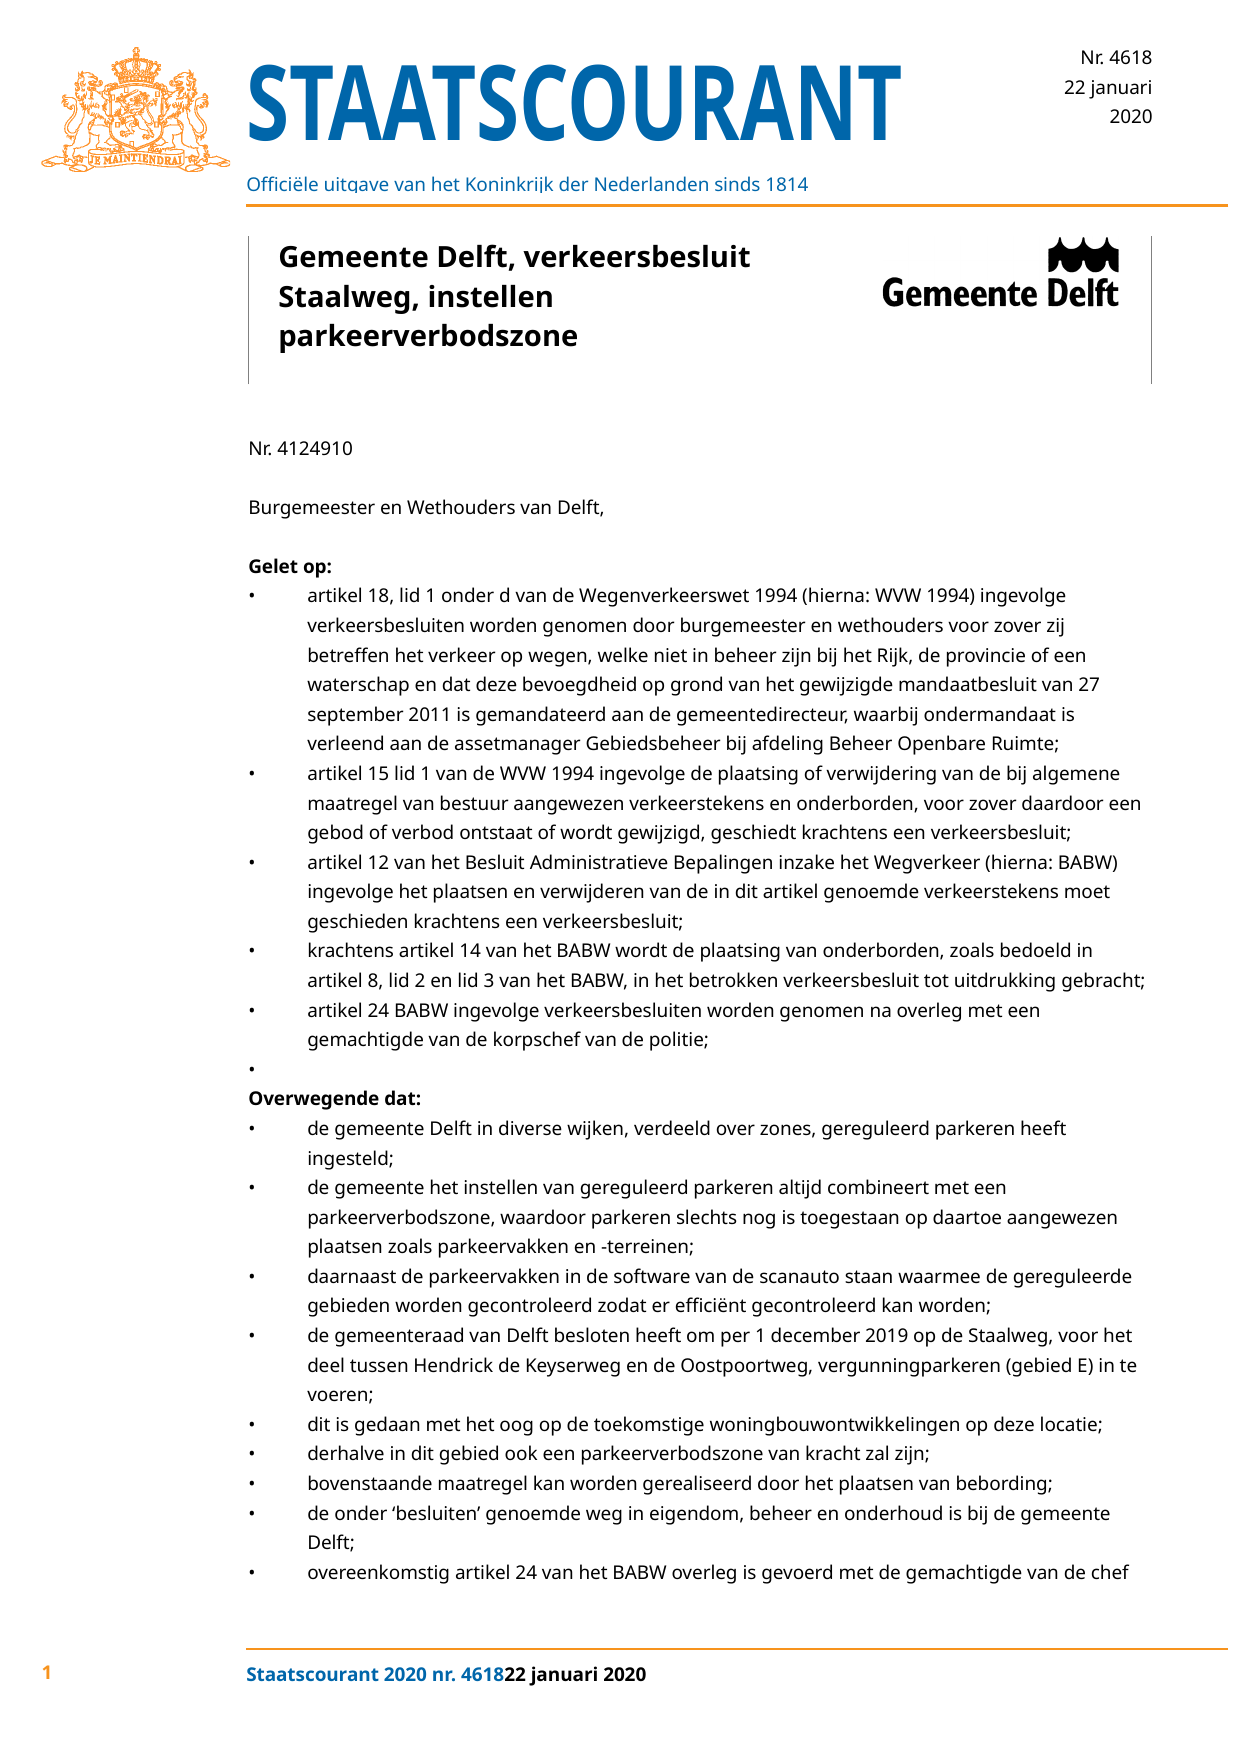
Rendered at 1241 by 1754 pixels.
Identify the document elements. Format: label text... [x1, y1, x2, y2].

list overeenkomstig artikel 24 van het BABW overleg is gevoerd met de gemachtigde van de chef [248, 1559, 1152, 1584]
list de gemeenteraad van Delft besloten heeft om per 1 december 2019 op de Staalweg, voor het deel tussen Hendrick de Keyserweg en de Oostpoortweg, vergunningparkeren (gebied E) in te voeren; [248, 1322, 1152, 1407]
list de gemeente Delft in diverse wijken, verdeeld over zones, gereguleerd parkeren heeft ingesteld; [248, 1115, 1152, 1170]
list artikel 18, lid 1 onder d van de Wegenverkeerswet 1994 (hierna: WVW 1994) ingevolge verkeersbesluiten worden genomen door burgemeester en wethouders voor zover zij betreffen het verkeer op wegen, welke niet in beheer zijn bij het Rijk, de provincie of een waterschap en dat deze bevoegdheid op grond van het gewijzigde mandaatbesluit van 27 september 2011 is gemandateerd aan de gemeentedirecteur, waarbij ondermandaat is verleend aan de assetmanager Gebiedsbeheer bij afdeling Beheer Openbare Ruimte; [248, 583, 1152, 756]
table_header Gemeente Delft, verkeersbesluit Staalweg, instellen parkeerverbodszone [249, 236, 850, 384]
picture [41, 47, 231, 172]
picture [882, 236, 1119, 309]
list bovenstaande maatregel kan worden gerealiseerd door het plaatsen van bebording; [248, 1470, 1152, 1496]
text Gelet op: [248, 553, 1152, 579]
list derhalve in dit gebied ook een parkeerverbodszone van kracht zal zijn; [248, 1441, 1152, 1466]
text Nr. 4124910 [248, 435, 1152, 460]
list artikel 24 BABW ingevolge verkeersbesluiten worden genomen na overleg met een gemachtigde van de korpschef van de politie; [248, 997, 1152, 1052]
list de onder ‘besluiten’ genoemde weg in eigendom, beheer en onderhoud is bij de gemeente Delft; [248, 1500, 1152, 1555]
table_header [850, 236, 1151, 384]
list de gemeente het instellen van gereguleerd parkeren altijd combineert met een parkeerverbodszone, waardoor parkeren slechts nog is toegestaan op daartoe aangewezen plaatsen zoals parkeervakken en -terreinen; [248, 1174, 1152, 1259]
list krachtens artikel 14 van het BABW wordt de plaatsing van onderborden, zoals bedoeld in artikel 8, lid 2 en lid 3 van het BABW, in het betrokken verkeersbesluit tot uitdrukking gebracht; [248, 938, 1152, 993]
list daarnaast de parkeervakken in de software van de scanauto staan waarmee de gereguleerde gebieden worden gecontroleerd zodat er efficiënt gecontroleerd kan worden; [248, 1263, 1152, 1318]
text Overwegende dat: [248, 1086, 1152, 1111]
list artikel 12 van het Besluit Administratieve Bepalingen inzake het Wegverkeer (hierna: BABW) ingevolge het plaatsen en verwijderen van de in dit artikel genoemde verkeerstekens moet geschieden krachtens een verkeersbesluit; [248, 849, 1152, 934]
list dit is gedaan met het oog op de toekomstige woningbouwontwikkelingen op deze locatie; [248, 1411, 1152, 1437]
list artikel 15 lid 1 van de WVW 1994 ingevolge de plaatsing of verwijdering van de bij algemene maatregel van bestuur aangewezen verkeerstekens en onderborden, voor zover daardoor een gebod of verbod ontstaat of wordt gewijzigd, geschiedt krachtens een verkeersbesluit; [248, 760, 1152, 845]
text Burgemeester en Wethouders van Delft, [248, 494, 1152, 519]
